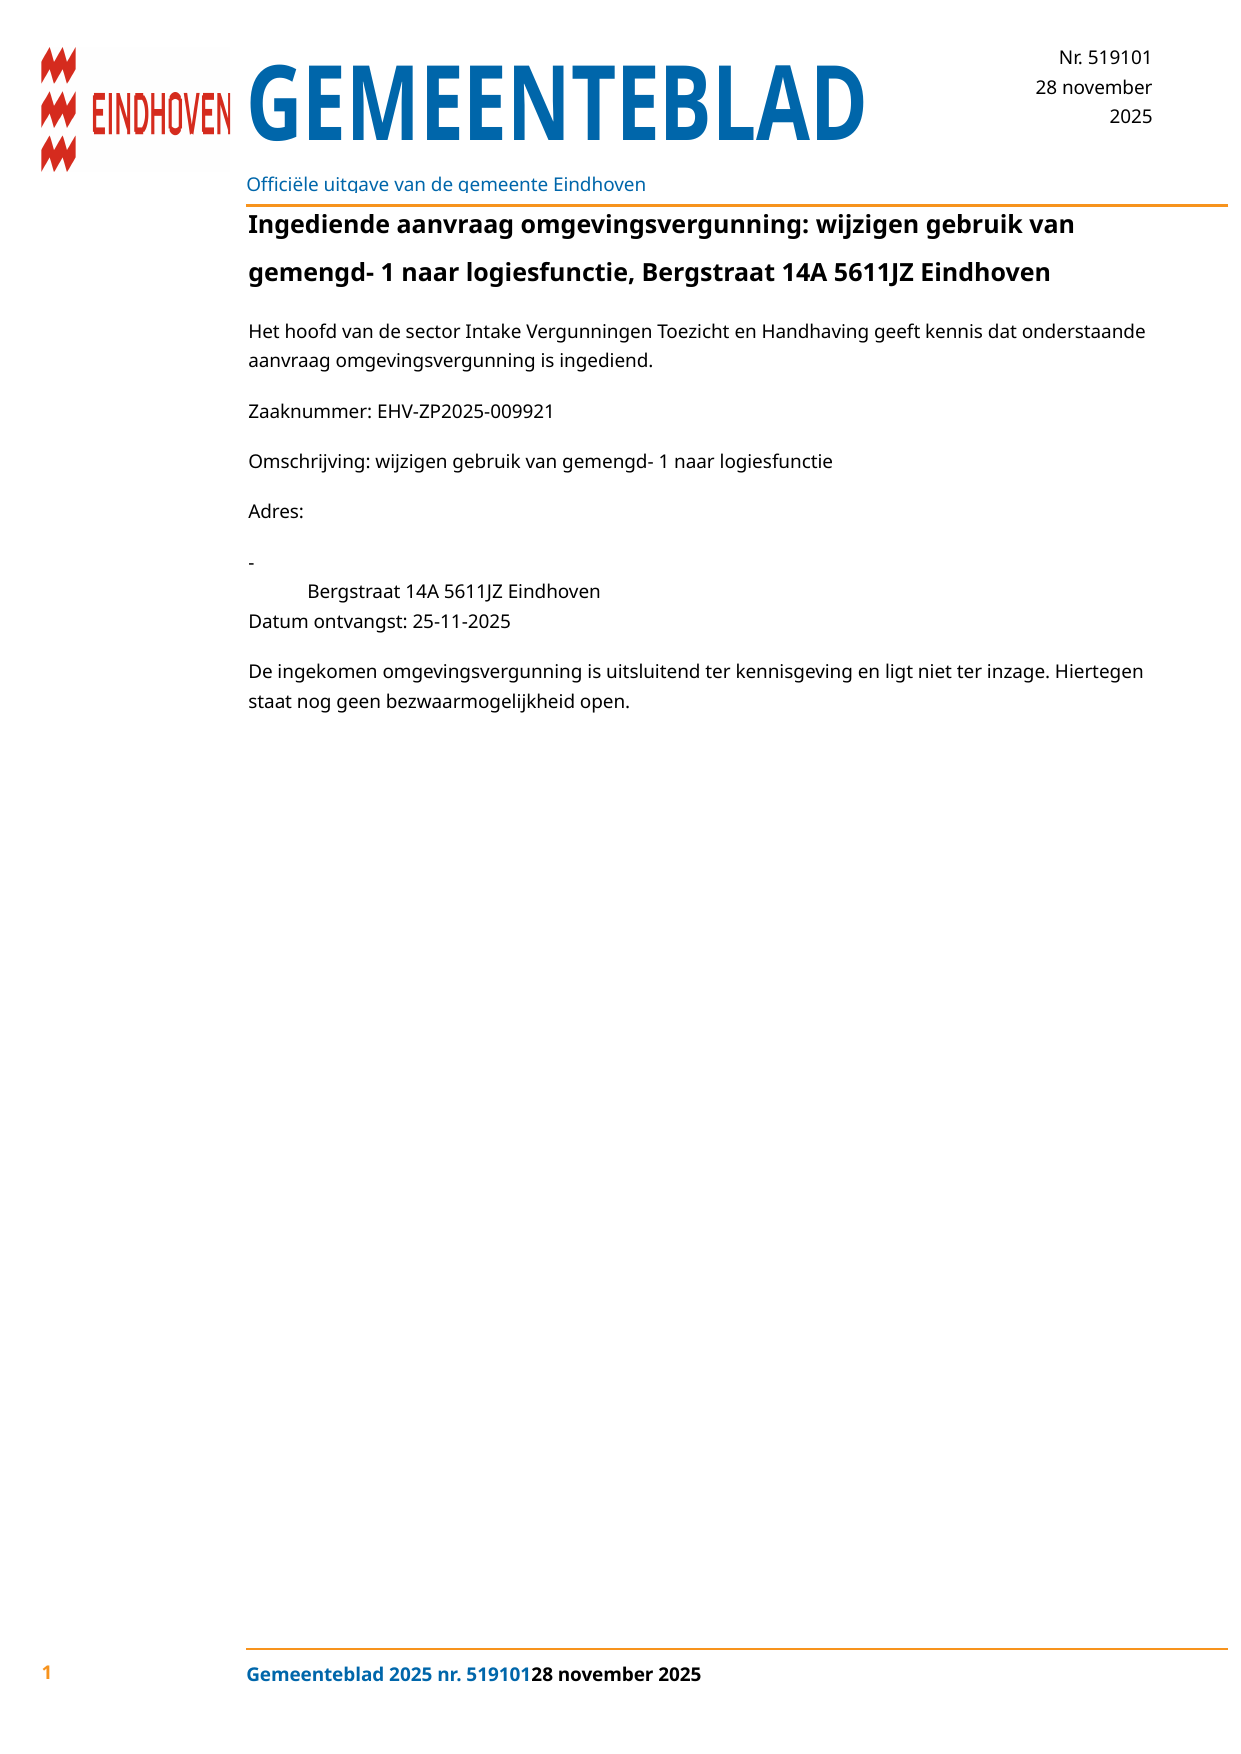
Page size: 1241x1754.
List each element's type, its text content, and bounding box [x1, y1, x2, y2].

text Adres: [248, 499, 1152, 524]
text Het hoofd van de sector Intake Vergunningen Toezicht en Handhaving geeft kennis dat onderstaande aanvraag omgevingsvergunning is ingediend. [248, 318, 1152, 373]
text Zaaknummer: EHV-ZP2025-009921 [248, 398, 1152, 424]
text Datum ontvangst: 25-11-2025 [248, 608, 1152, 634]
text De ingekomen omgevingsvergunning is uitsluitend ter kennisgeving en ligt niet ter inzage. Hiertegen staat nog geen bezwaarmogelijkheid open. [248, 659, 1152, 714]
list Bergstraat 14A 5611JZ Eindhoven [248, 579, 1152, 604]
text Ingediende aanvraag omgevingsvergunning: wijzigen gebruik van gemengd- 1 naar logiesfunctie, Bergstraat 14A 5611JZ Eindhoven [248, 207, 1152, 288]
text Omschrijving: wijzigen gebruik van gemengd- 1 naar logiesfunctie [248, 448, 1152, 474]
picture [41, 47, 231, 172]
